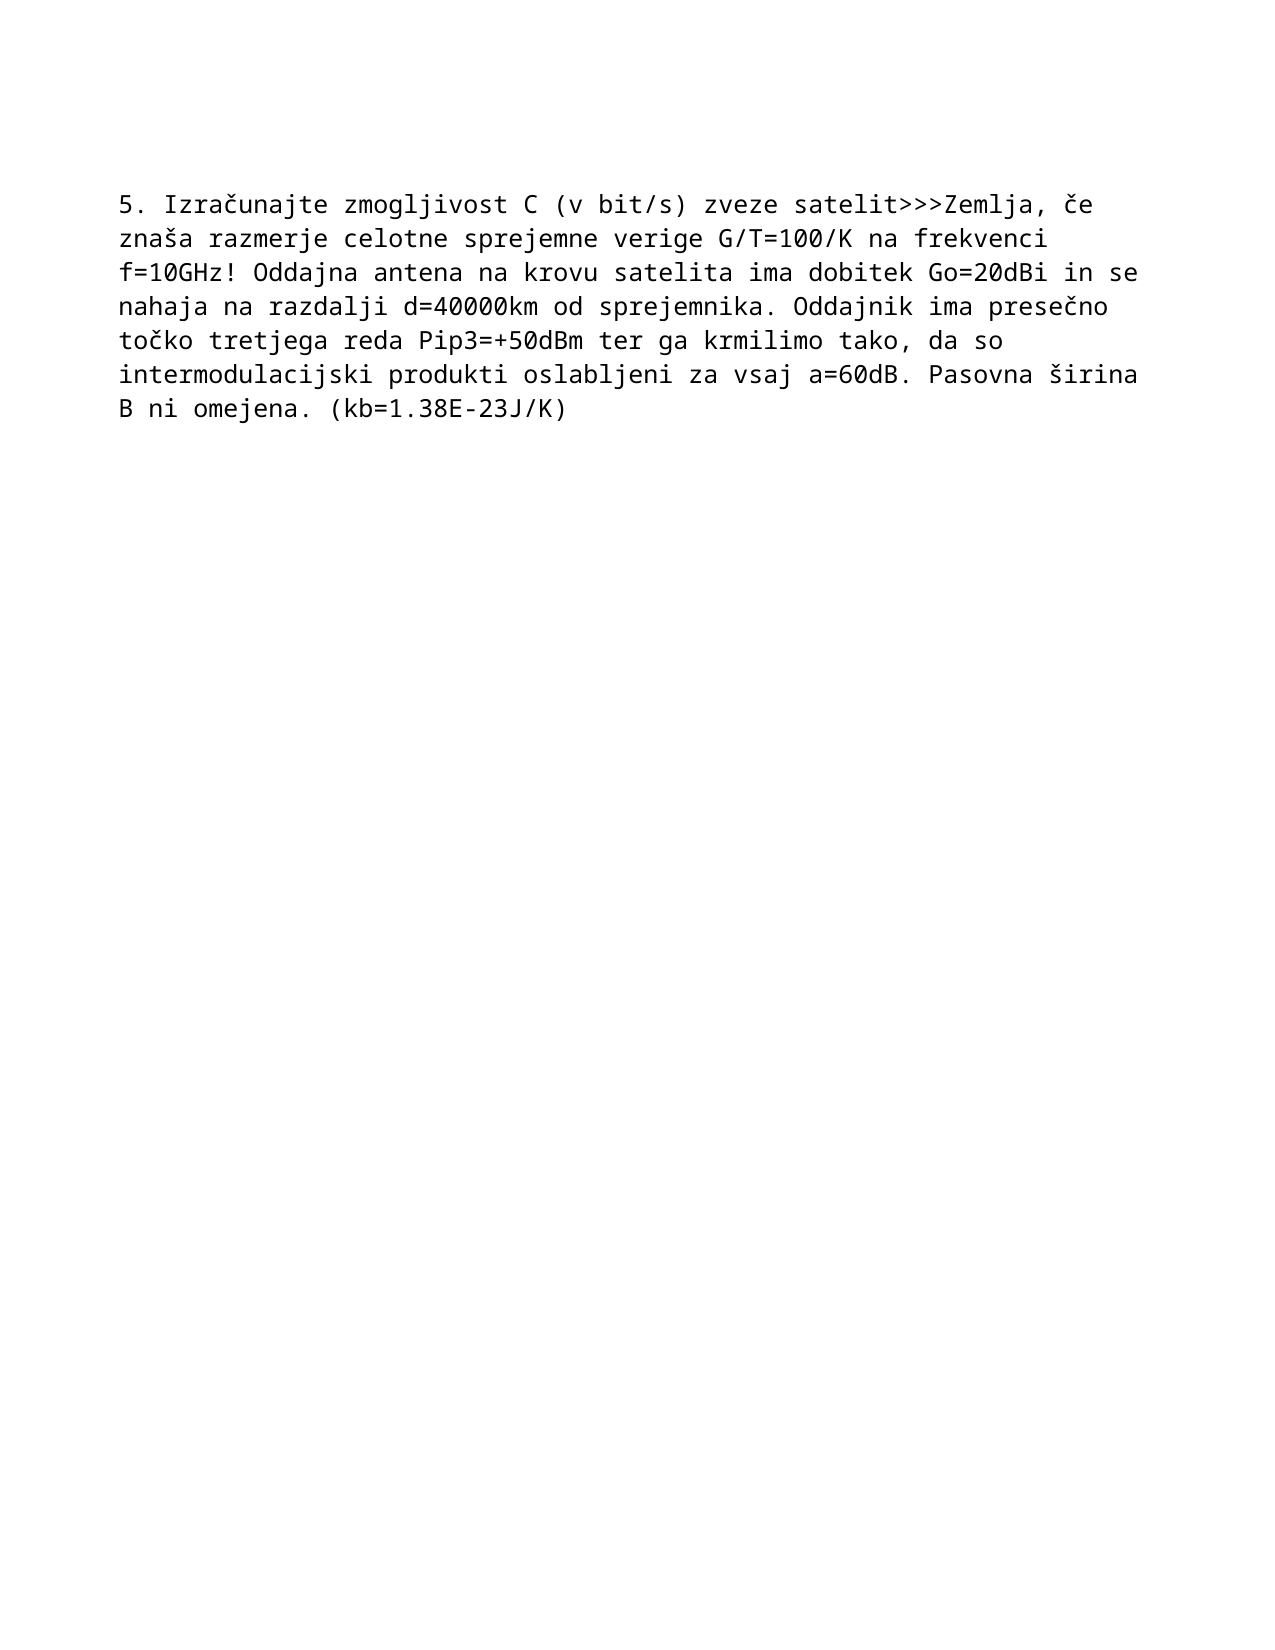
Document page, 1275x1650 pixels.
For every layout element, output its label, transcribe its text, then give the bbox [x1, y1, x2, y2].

text 5. Izračunajte zmogljivost C (v bit/s) zveze satelit>>>Zemlja, če znaša razmerje celotne sprejemne verige G/T=100/K na frekvenci f=10GHz! Oddajna antena na krovu satelita ima dobitek Go=20dBi in se nahaja na razdalji d=40000km od sprejemnika. Oddajnik ima presečno točko tretjega reda Pip3=+50dBm ter ga krmilimo tako, da so intermodulacijski produkti oslabljeni za vsaj a=60dB. Pasovna širina B ni omejena. (kb=1.38E-23J/K) [118, 186, 1157, 425]
